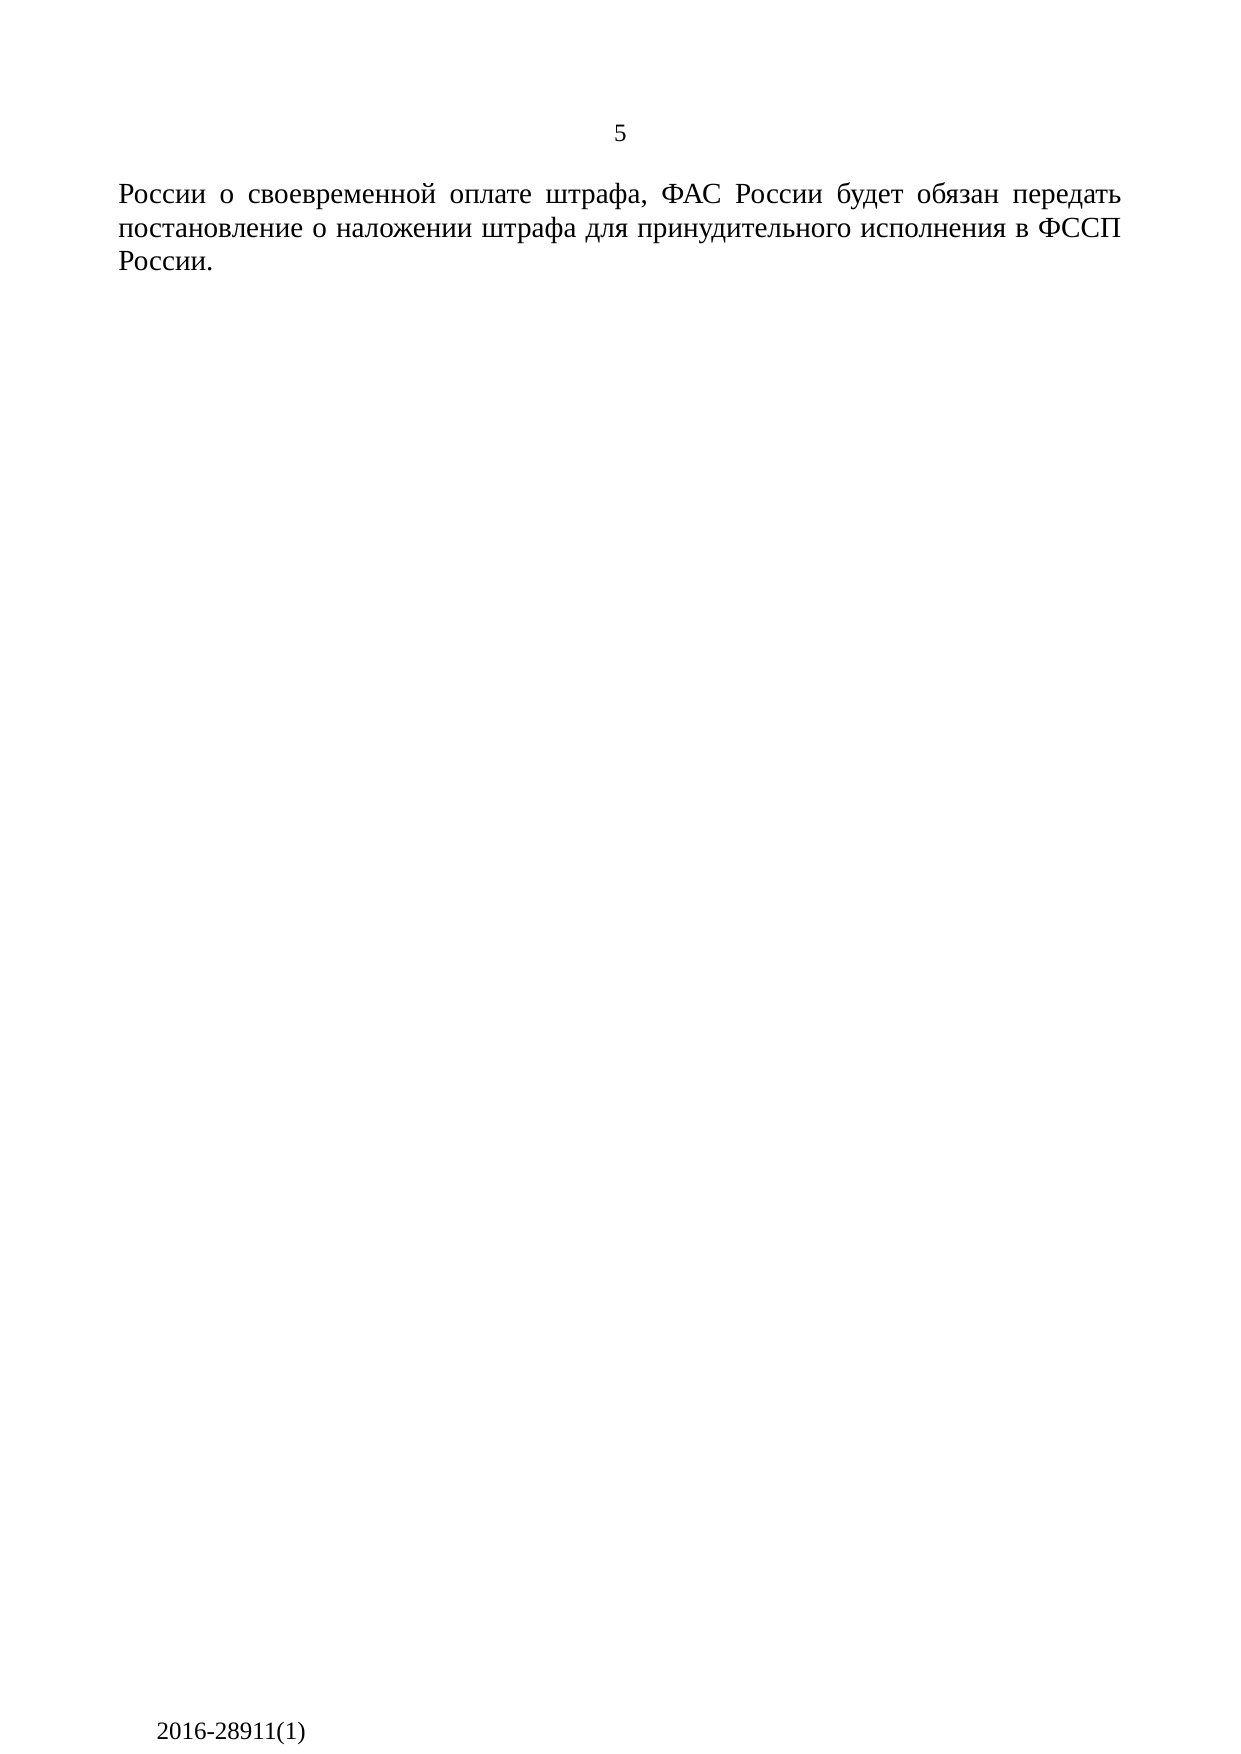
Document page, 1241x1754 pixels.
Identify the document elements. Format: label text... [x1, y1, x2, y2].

text России о своевременной оплате штрафа, ФАС России будет обязан передать постановление о наложении штрафа для принудительного исполнения в ФССП России. [118, 176, 1122, 277]
